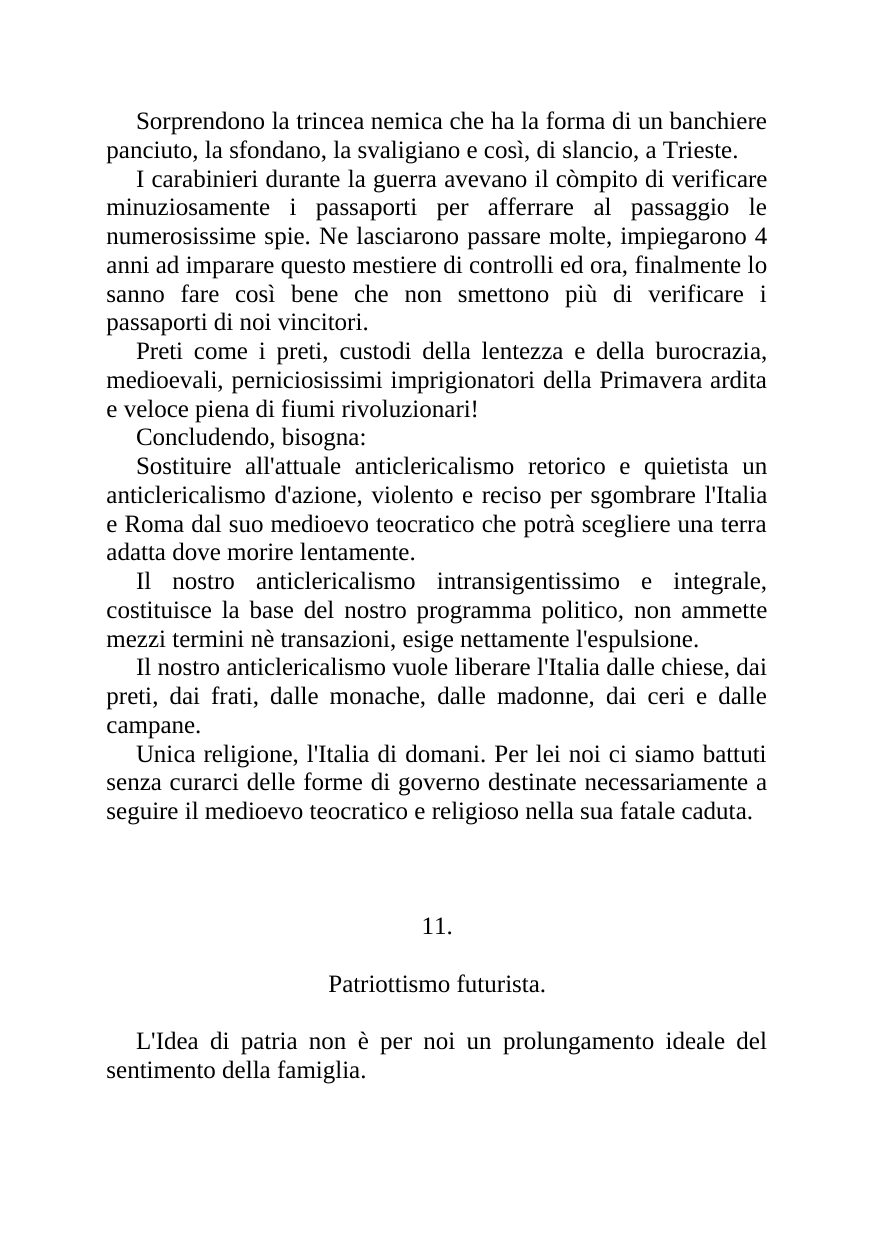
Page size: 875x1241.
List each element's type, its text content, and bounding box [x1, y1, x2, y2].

text Sorprendono la trincea nemica che ha la forma di un banchiere panciuto, la sfondano, la svaligiano e così, di slancio, a Trieste. [106, 106, 768, 164]
text Patriottismo futurista. [106, 969, 768, 997]
text 11. [106, 911, 768, 940]
text I carabinieri durante la guerra avevano il còmpito di verificare minuziosamente i passaporti per afferrare al passaggio le numerosissime spie. Ne lasciarono passare molte, impiegarono 4 anni ad imparare questo mestiere di controlli ed ora, finalmente lo sanno fare così bene che non smettono più di verificare i passaporti di noi vincitori. [106, 164, 768, 336]
text Il nostro anticlericalismo vuole liberare l'Italia dalle chiese, dai preti, dai frati, dalle monache, dalle madonne, dai ceri e dalle campane. [106, 652, 768, 739]
text Il nostro anticlericalismo intransigentissimo e integrale, costituisce la base del nostro programma politico, non ammette mezzi termini nè transazioni, esige nettamente l'espulsione. [106, 566, 768, 652]
text Sostituire all'attuale anticlericalismo retorico e quietista un anticlericalismo d'azione, violento e reciso per sgombrare l'Italia e Roma dal suo medioevo teocratico che potrà scegliere una terra adatta dove morire lentamente. [106, 451, 768, 566]
text Concludendo, bisogna: [106, 422, 768, 451]
text Preti come i preti, custodi della lentezza e della burocrazia, medioevali, perniciosissimi imprigionatori della Primavera ardita e veloce piena di fiumi rivoluzionari! [106, 336, 768, 422]
text Unica religione, l'Italia di domani. Per lei noi ci siamo battuti senza curarci delle forme di governo destinate necessariamente a seguire il medioevo teocratico e religioso nella sua fatale caduta. [106, 739, 768, 825]
text L'Idea di patria non è per noi un prolungamento ideale del sentimento della famiglia. [106, 1026, 768, 1084]
